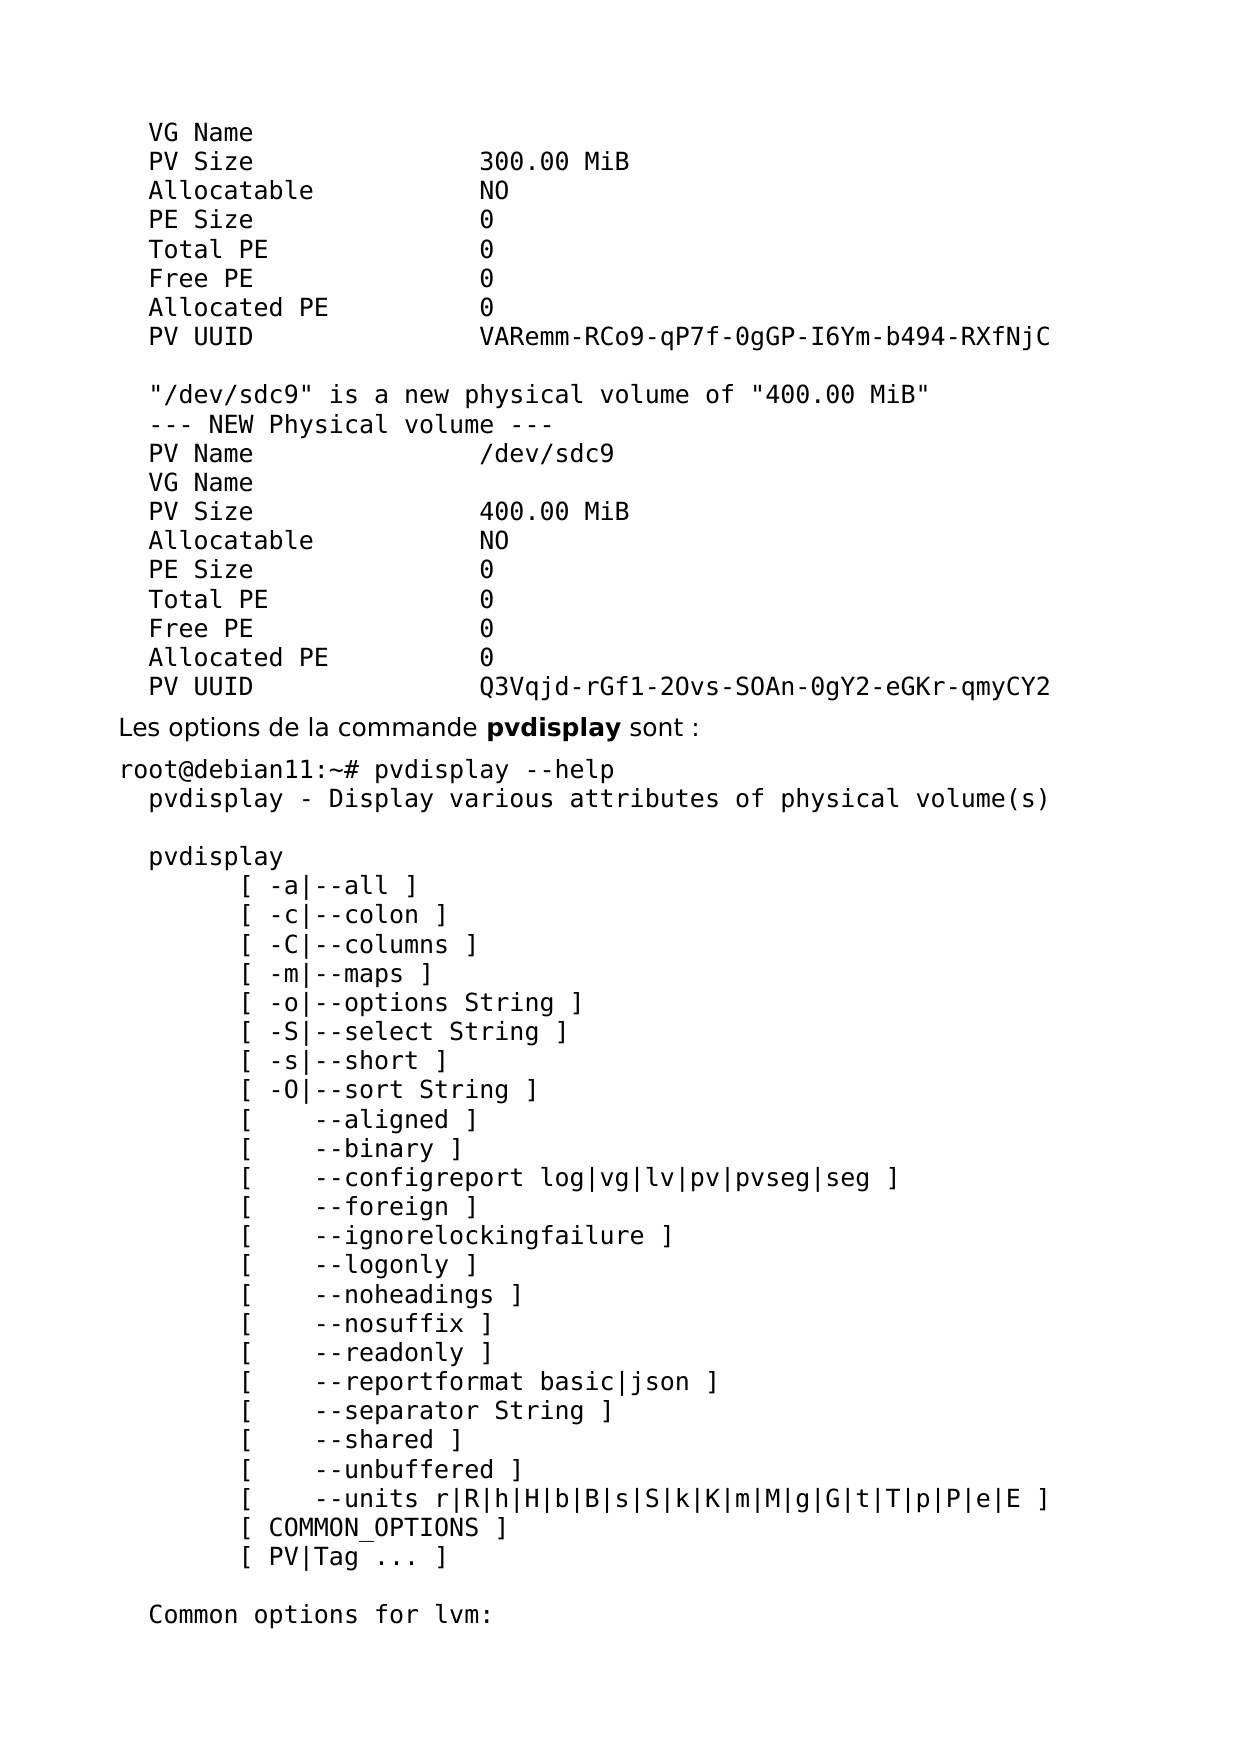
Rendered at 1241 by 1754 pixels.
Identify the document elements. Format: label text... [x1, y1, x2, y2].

text VG Name PV Size 300.00 MiB Allocatable NO PE Size 0 Total PE 0 Free PE 0 Allocated PE 0 PV UUID VARemm-RCo9-qP7f-0gGP-I6Ym-b494-RXfNjC "/dev/sdc9" is a new physical volume of "400.00 MiB" --- NEW Physical volume --- PV Name /dev/sdc9 VG Name PV Size 400.00 MiB Allocatable NO PE Size 0 Total PE 0 Free PE 0 Allocated PE 0 PV UUID Q3Vqjd-rGf1-2Ovs-SOAn-0gY2-eGKr-qmyCY2 [118, 118, 1122, 701]
text Les options de la commande pvdisplay sont : [118, 713, 1122, 742]
text root@debian11:~# pvdisplay --help pvdisplay - Display various attributes of physical volume(s) pvdisplay [ -a|--all ] [ -c|--colon ] [ -C|--columns ] [ -m|--maps ] [ -o|--options String ] [ -S|--select String ] [ -s|--short ] [ -O|--sort String ] [ --aligned ] [ --binary ] [ --configreport log|vg|lv|pv|pvseg|seg ] [ --foreign ] [ --ignorelockingfailure ] [ --logonly ] [ --noheadings ] [ --nosuffix ] [ --readonly ] [ --reportformat basic|json ] [ --separator String ] [ --shared ] [ --unbuffered ] [ --units r|R|h|H|b|B|s|S|k|K|m|M|g|G|t|T|p|P|e|E ] [ COMMON_OPTIONS ] [ PV|Tag ... ] Common options for lvm: [118, 755, 1122, 1630]
